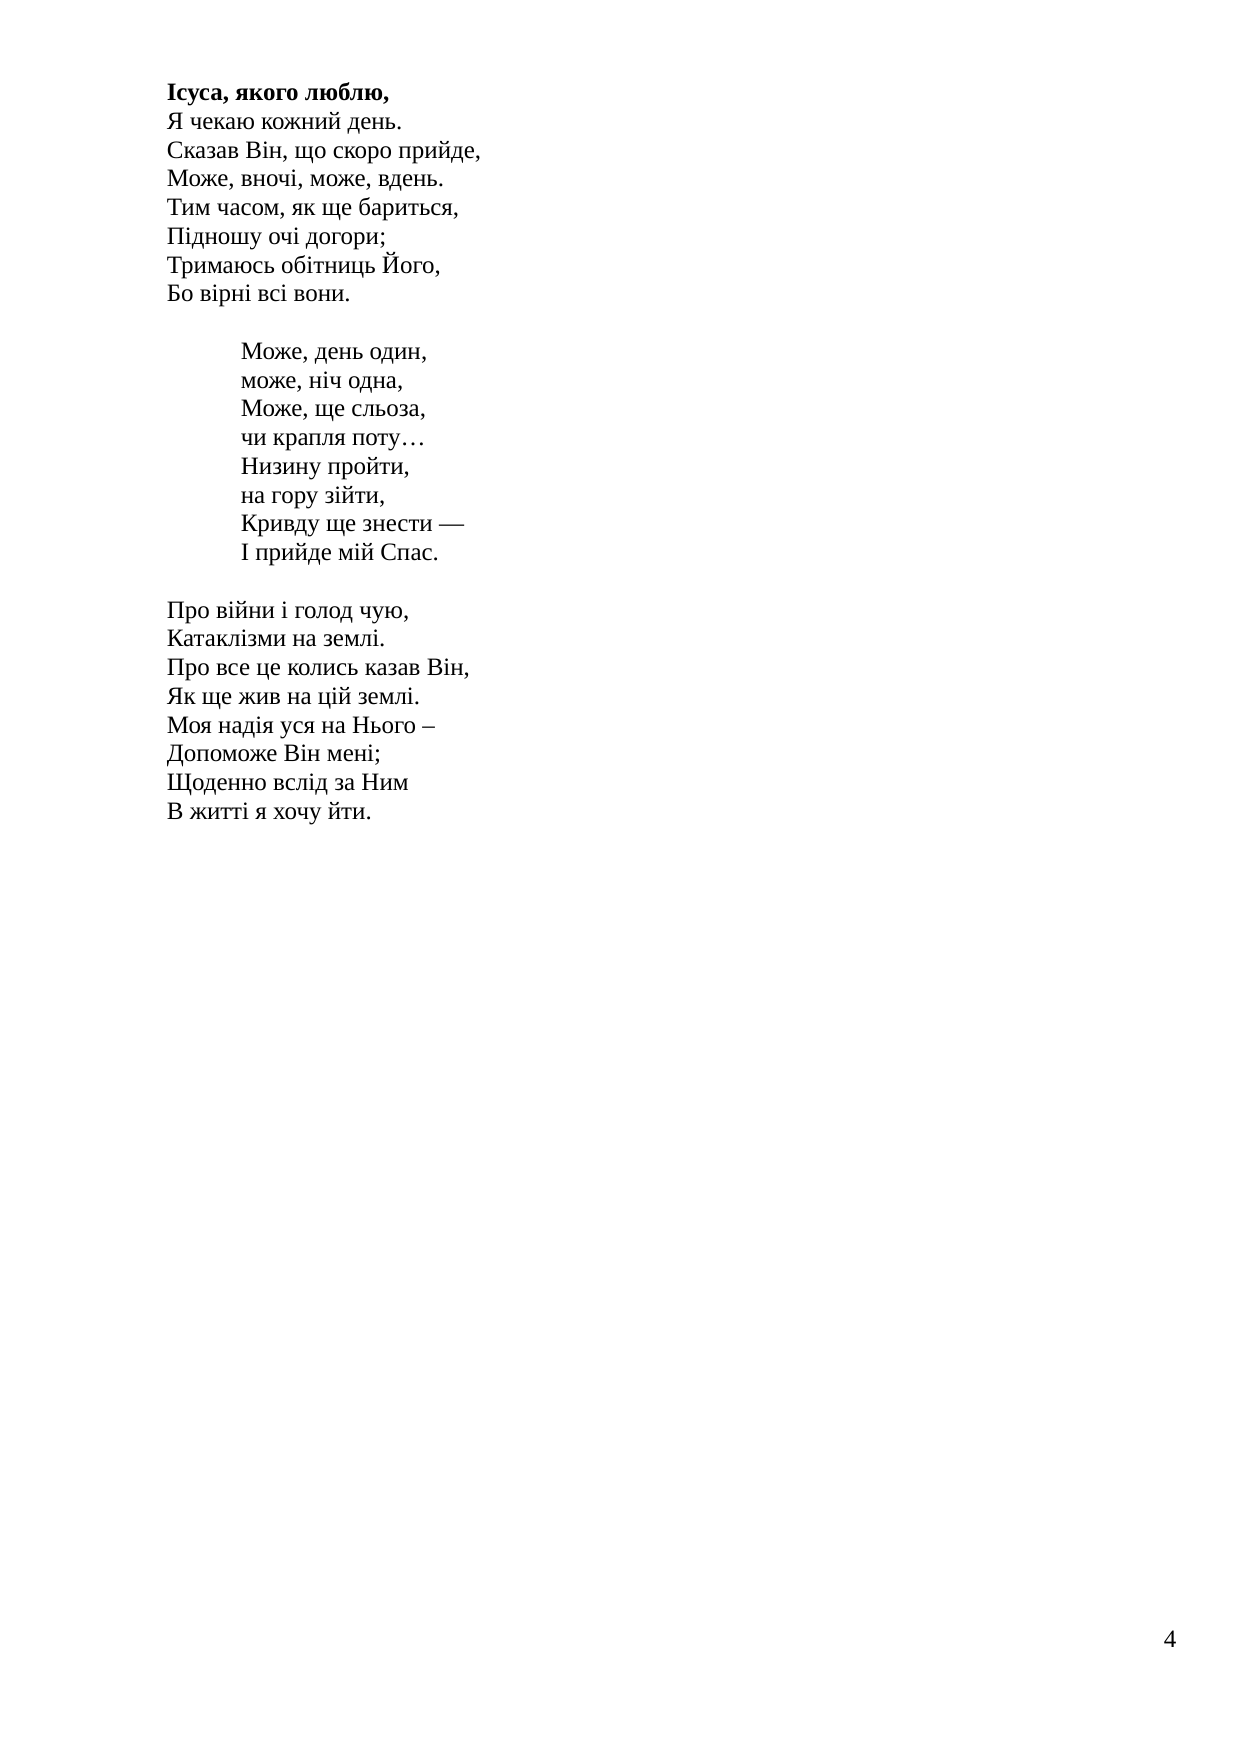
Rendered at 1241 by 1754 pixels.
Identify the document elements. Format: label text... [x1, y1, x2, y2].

text В житті я хочу йти. [167, 796, 1176, 825]
text Щоденно вслід за Ним [167, 767, 1176, 796]
text Ісуса, якого люблю, [167, 77, 1176, 106]
text на гору зійти, [167, 480, 1176, 508]
text Кривду ще знести — [167, 508, 1176, 537]
text Може, день один, [167, 336, 1176, 365]
text І прийде мій Спас. [167, 537, 1176, 566]
text чи крапля поту… [167, 422, 1176, 451]
text Тим часом, як ще бариться, [167, 192, 1176, 221]
text Катаклізми на землі. [167, 623, 1176, 652]
text Про все це колись казав Він, [167, 652, 1176, 681]
text Може, вночі, може, вдень. [167, 163, 1176, 192]
text може, ніч одна, [167, 365, 1176, 393]
text Підношу очі догори; [167, 221, 1176, 250]
text Тримаюсь обітниць Його, [167, 250, 1176, 278]
text Бо вірні всі вони. [167, 278, 1176, 307]
text Допоможе Він мені; [167, 738, 1176, 767]
text Моя надія уся на Нього – [167, 710, 1176, 738]
text Я чекаю кожний день. [167, 106, 1176, 135]
text Як ще жив на цій землі. [167, 681, 1176, 710]
text Сказав Він, що скоро прийде, [167, 135, 1176, 163]
text Може, ще сльоза, [167, 393, 1176, 422]
text Низину пройти, [167, 451, 1176, 480]
text Про війни і голод чую, [167, 595, 1176, 623]
